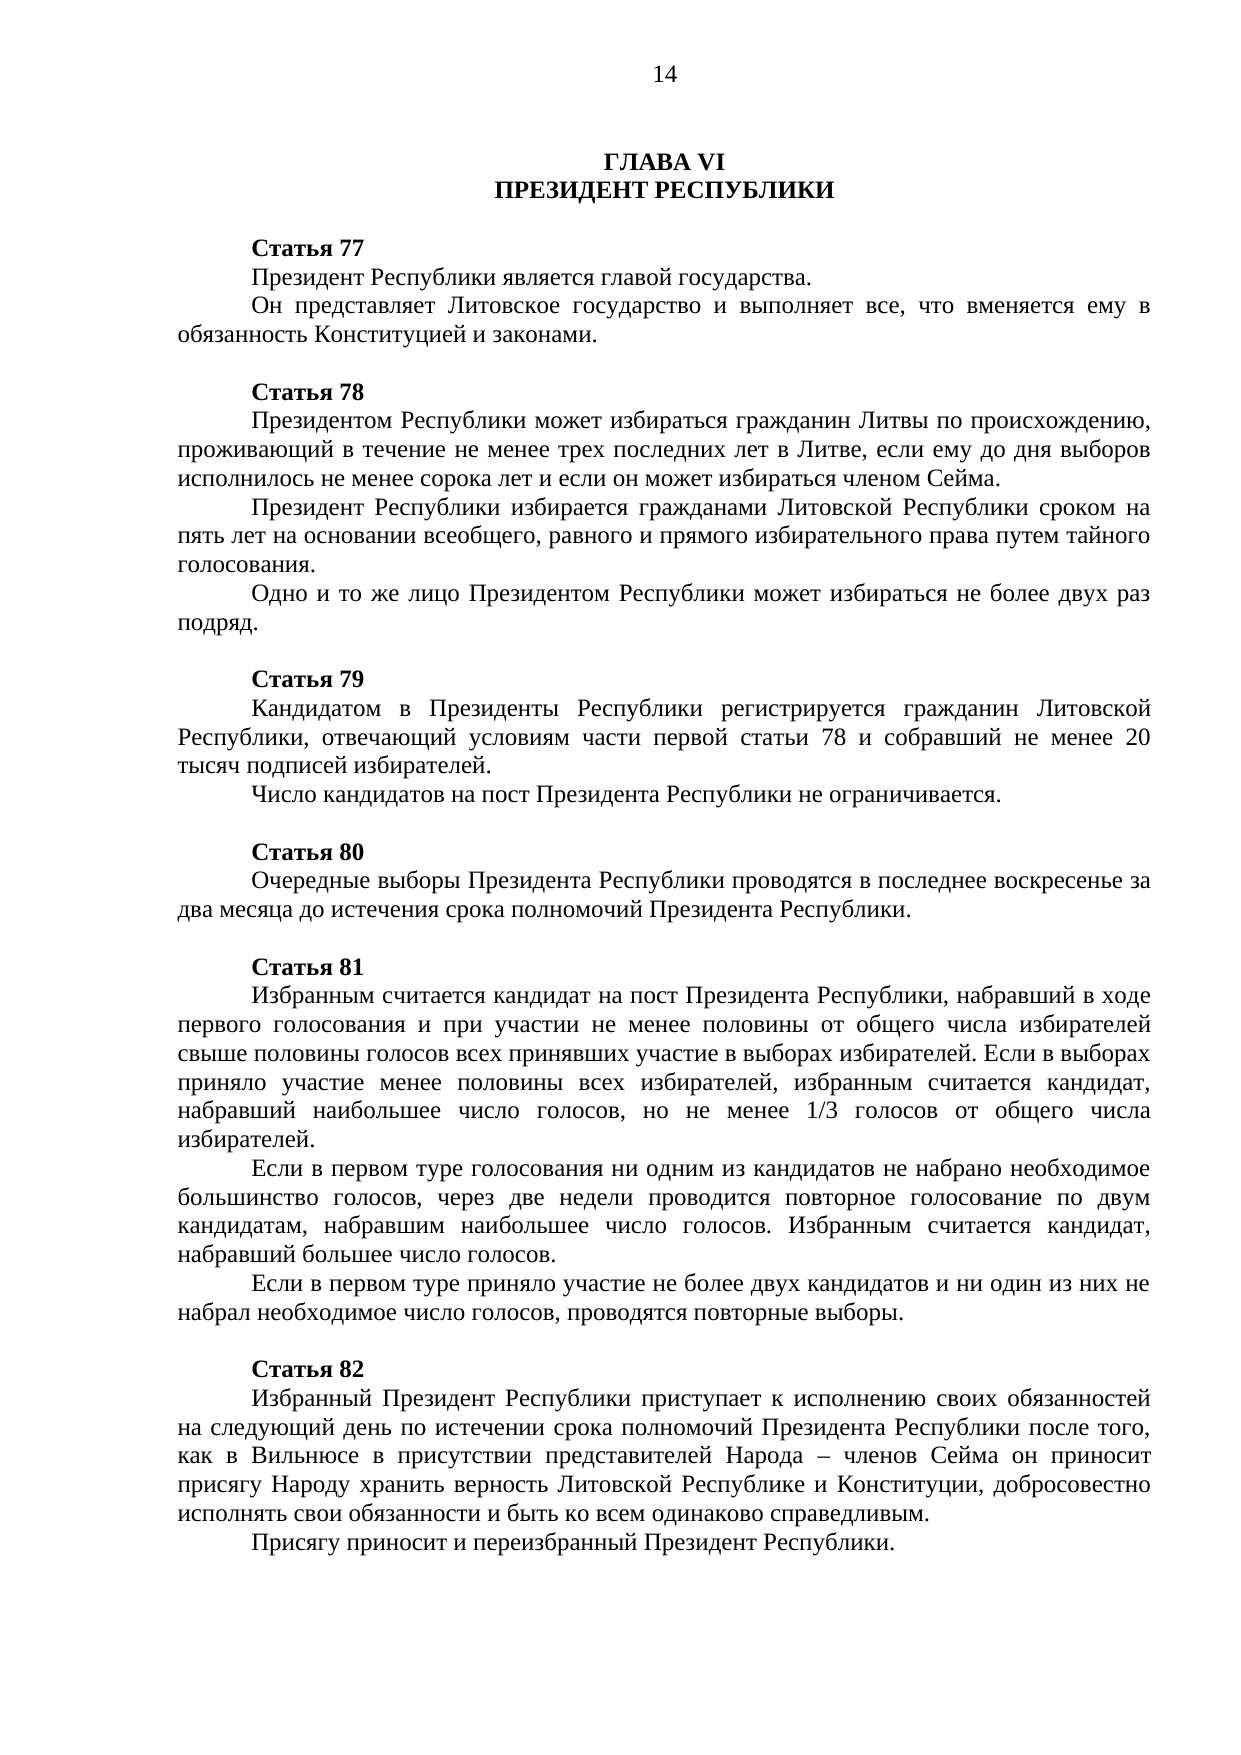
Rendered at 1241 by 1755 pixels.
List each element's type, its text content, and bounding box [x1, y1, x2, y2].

subtitle Статья 81 [177, 952, 1152, 981]
subtitle Статья 80 [177, 837, 1152, 866]
text Присягу приносит и переизбранный Президент Республики. [177, 1527, 1152, 1556]
subtitle Статья 82 [177, 1354, 1152, 1383]
subtitle Статья 77 [177, 233, 1152, 262]
text Избранный Президент Республики приступает к исполнению своих обязанностей на следующий день по истечении срока полномочий Президента Республики после того, как в Вильнюсе в присутствии представителей Народа – членов Сейма он приносит присягу Народу хранить верность Литовской Республике и Конституции, добросовестно исполнять свои обязанности и быть ко всем одинаково справедливым. [177, 1383, 1152, 1527]
text Президент Республики избирается гражданами Литовской Республики сроком на пять лет на основании всеобщего, равного и прямого избирательного права путем тайного голосования. [177, 492, 1152, 578]
text Президентом Республики может избираться гражданин Литвы по происхождению, проживающий в течение не менее трех последних лет в Литве, если ему до дня выборов исполнилось не менее сорока лет и если он может избираться членом Сейма. [177, 406, 1152, 492]
text Он представляет Литовское государство и выполняет все, что вменяется ему в обязанность Конституцией и законами. [177, 291, 1152, 348]
text ГЛАВА VI [177, 147, 1152, 176]
text ПРЕЗИДЕНТ РЕСПУБЛИКИ [177, 176, 1152, 204]
text Кандидатом в Президенты Республики регистрируется гражданин Литовской Республики, отвечающий условиям части первой статьи 78 и собравший не менее 20 тысяч подписей избирателей. [177, 693, 1152, 779]
subtitle Статья 79 [177, 664, 1152, 693]
subtitle Статья 78 [177, 377, 1152, 406]
text Очередные выборы Президента Республики проводятся в последнее воскресенье за два месяца до истечения срока полномочий Президента Республики. [177, 866, 1152, 923]
text Если в первом туре приняло участие не более двух кандидатов и ни один из них не набрал необходимое число голосов, проводятся повторные выборы. [177, 1268, 1152, 1326]
text Если в первом туре голосования ни одним из кандидатов не набрано необходимое большинство голосов, через две недели проводится повторное голосование по двум кандидатам, набравшим наибольшее число голосов. Избранным считается кандидат, набравший большее число голосов. [177, 1153, 1152, 1268]
text Число кандидатов на пост Президента Республики не ограничивается. [177, 779, 1152, 808]
text Президент Республики является главой государства. [177, 262, 1152, 291]
text Избранным считается кандидат на пост Президента Республики, набравший в ходе первого голосования и при участии не менее половины от общего числа избирателей свыше половины голосов всех принявших участие в выборах избирателей. Если в выборах приняло участие менее половины всех избирателей, избранным считается кандидат, набравший наибольшее число голосов, но не менее 1/3 голосов от общего числа избирателей. [177, 981, 1152, 1153]
text Одно и то же лицо Президентом Республики может избираться не более двух раз подряд. [177, 578, 1152, 636]
